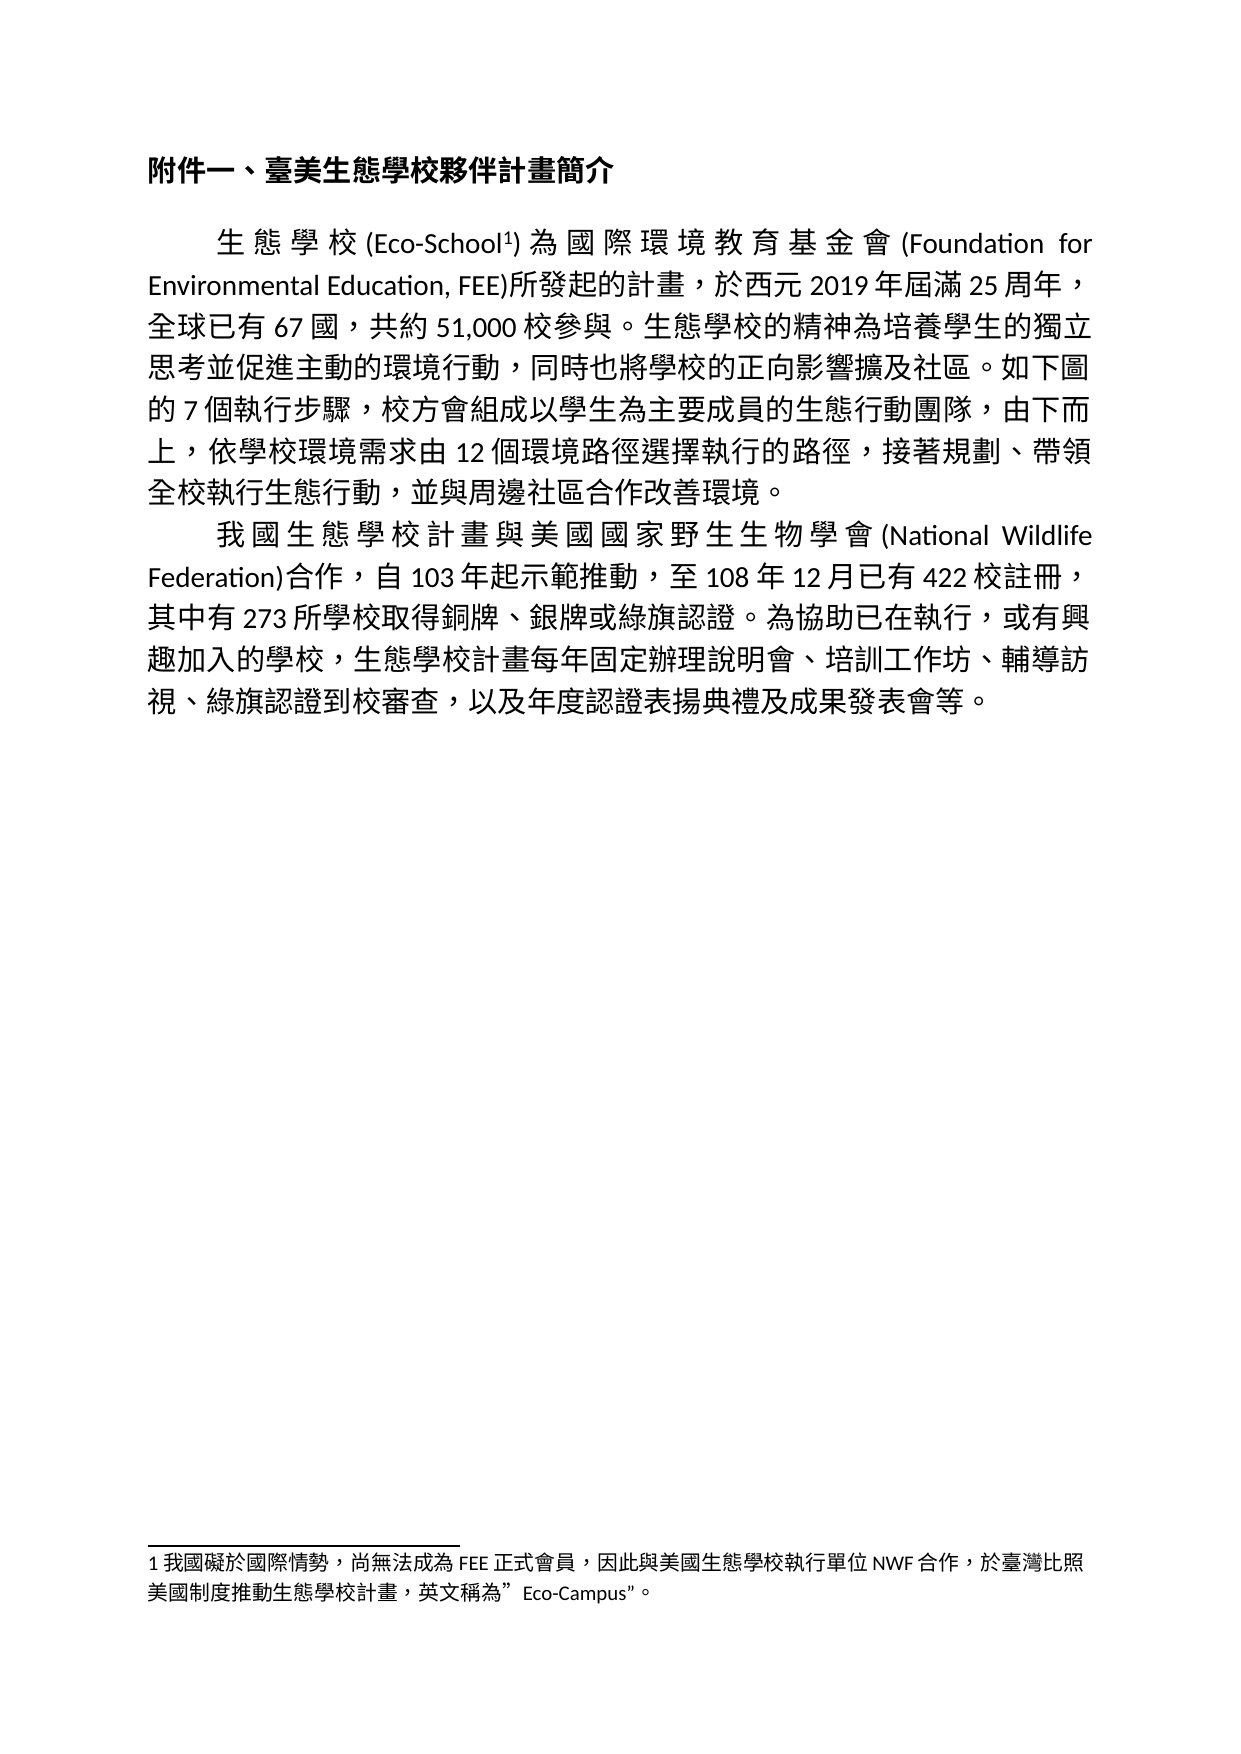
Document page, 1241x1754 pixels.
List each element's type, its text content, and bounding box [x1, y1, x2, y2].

text 我國礙於國際情勢，尚無法成為FEE正式會員，因此與美國生態學校執行單位NWF合作，於臺灣比照美國制度推動生態學校計畫，英文稱為”Eco-Campus”。 [148, 1546, 1092, 1606]
text 我國生態學校計畫與美國國家野生生物學會(National Wildlife Federation)合作，自103年起示範推動，至108年12月已有422校註冊，其中有273所學校取得銅牌、銀牌或綠旗認證。為協助已在執行，或有興趣加入的學校，生態學校計畫每年固定辦理說明會、培訓工作坊、輔導訪視、綠旗認證到校審查，以及年度認證表揚典禮及成果發表會等。 [148, 512, 1092, 721]
text 生態學校(Eco-School)為國際環境教育基金會(Foundation for Environmental Education, FEE)所發起的計畫，於西元2019年屆滿25周年，全球已有67國，共約51,000校參與。生態學校的精神為培養學生的獨立思考並促進主動的環境行動，同時也將學校的正向影響擴及社區。如下圖的7個執行步驟，校方會組成以學生為主要成員的生態行動團隊，由下而上，依學校環境需求由12個環境路徑選擇執行的路徑，接著規劃、帶領全校執行生態行動，並與周邊社區合作改善環境。 [148, 221, 1092, 512]
text 附件一、臺美生態學校夥伴計畫簡介 [148, 148, 1092, 190]
